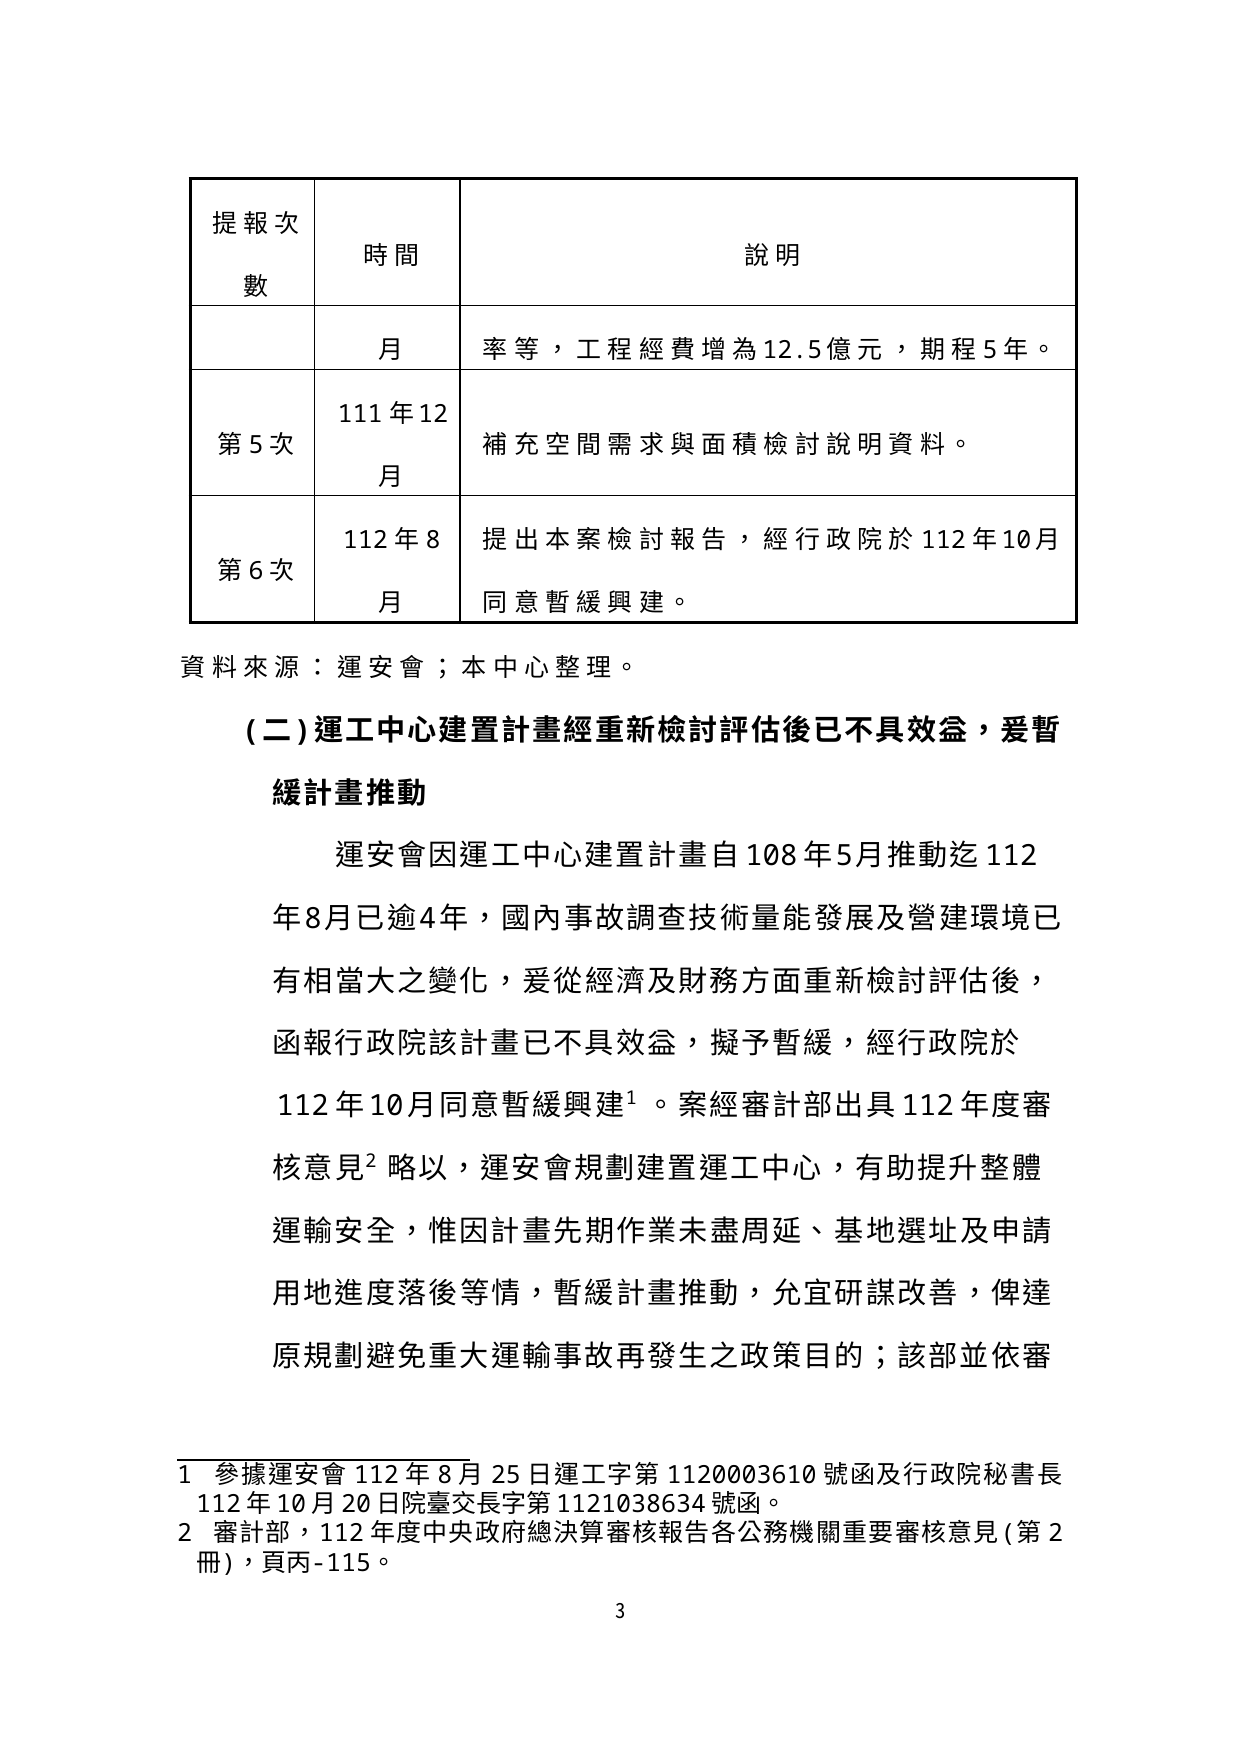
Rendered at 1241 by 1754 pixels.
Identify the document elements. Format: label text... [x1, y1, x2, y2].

text 參據運安會112年8月25日運工字第1120003610號函及行政院秘書長112年10月20日院臺交長字第1121038634號函。 [177, 1460, 1063, 1518]
table_header 提報次數 [192, 180, 314, 305]
table_cell 月 [315, 306, 459, 369]
table_cell 率等，工程經費增為12.5億元，期程5年。 [461, 306, 1075, 369]
text 審計部，112年度中央政府總決算審核報告各公務機關重要審核意見(第2冊)，頁丙-115。 [177, 1518, 1063, 1577]
text 運安會因運工中心建置計畫自108年5月推動迄112年8月已逾4年，國內事故調查技術量能發展及營建環境已有相當大之變化，爰從經濟及財務方面重新檢討評估後，函報行政院該計畫已不具效益，擬予暫緩，經行政院於112年10月同意暫緩興建。案經審計部出具112年度審核意見略以，運安會規劃建置運工中心，有助提升整體運輸安全，惟因計畫先期作業未盡周延、基地選址及申請用地進度落後等情，暫緩計畫推動，允宜研謀改善，俾達原規劃避免重大運輸事故再發生之政策目的；該部並依審 [266, 812, 1063, 1374]
table_cell 第5次 [192, 370, 314, 495]
table_cell 112年8月 [315, 496, 459, 621]
table_cell 第6次 [192, 496, 314, 621]
text (二)運工中心建置計畫經重新檢討評估後已不具效益，爰暫緩計畫推動 [236, 687, 1063, 812]
table_cell 補充空間需求與面積檢討說明資料。 [461, 370, 1075, 495]
table_cell 提出本案檢討報告，經行政院於112年10月同意暫緩興建。 [461, 496, 1075, 621]
text 資料來源：運安會；本中心整理。 [177, 624, 1063, 687]
table_cell 111年12月 [315, 370, 459, 495]
table_header 說明 [461, 180, 1075, 305]
table_header 時間 [315, 180, 459, 305]
table_cell [192, 306, 314, 369]
